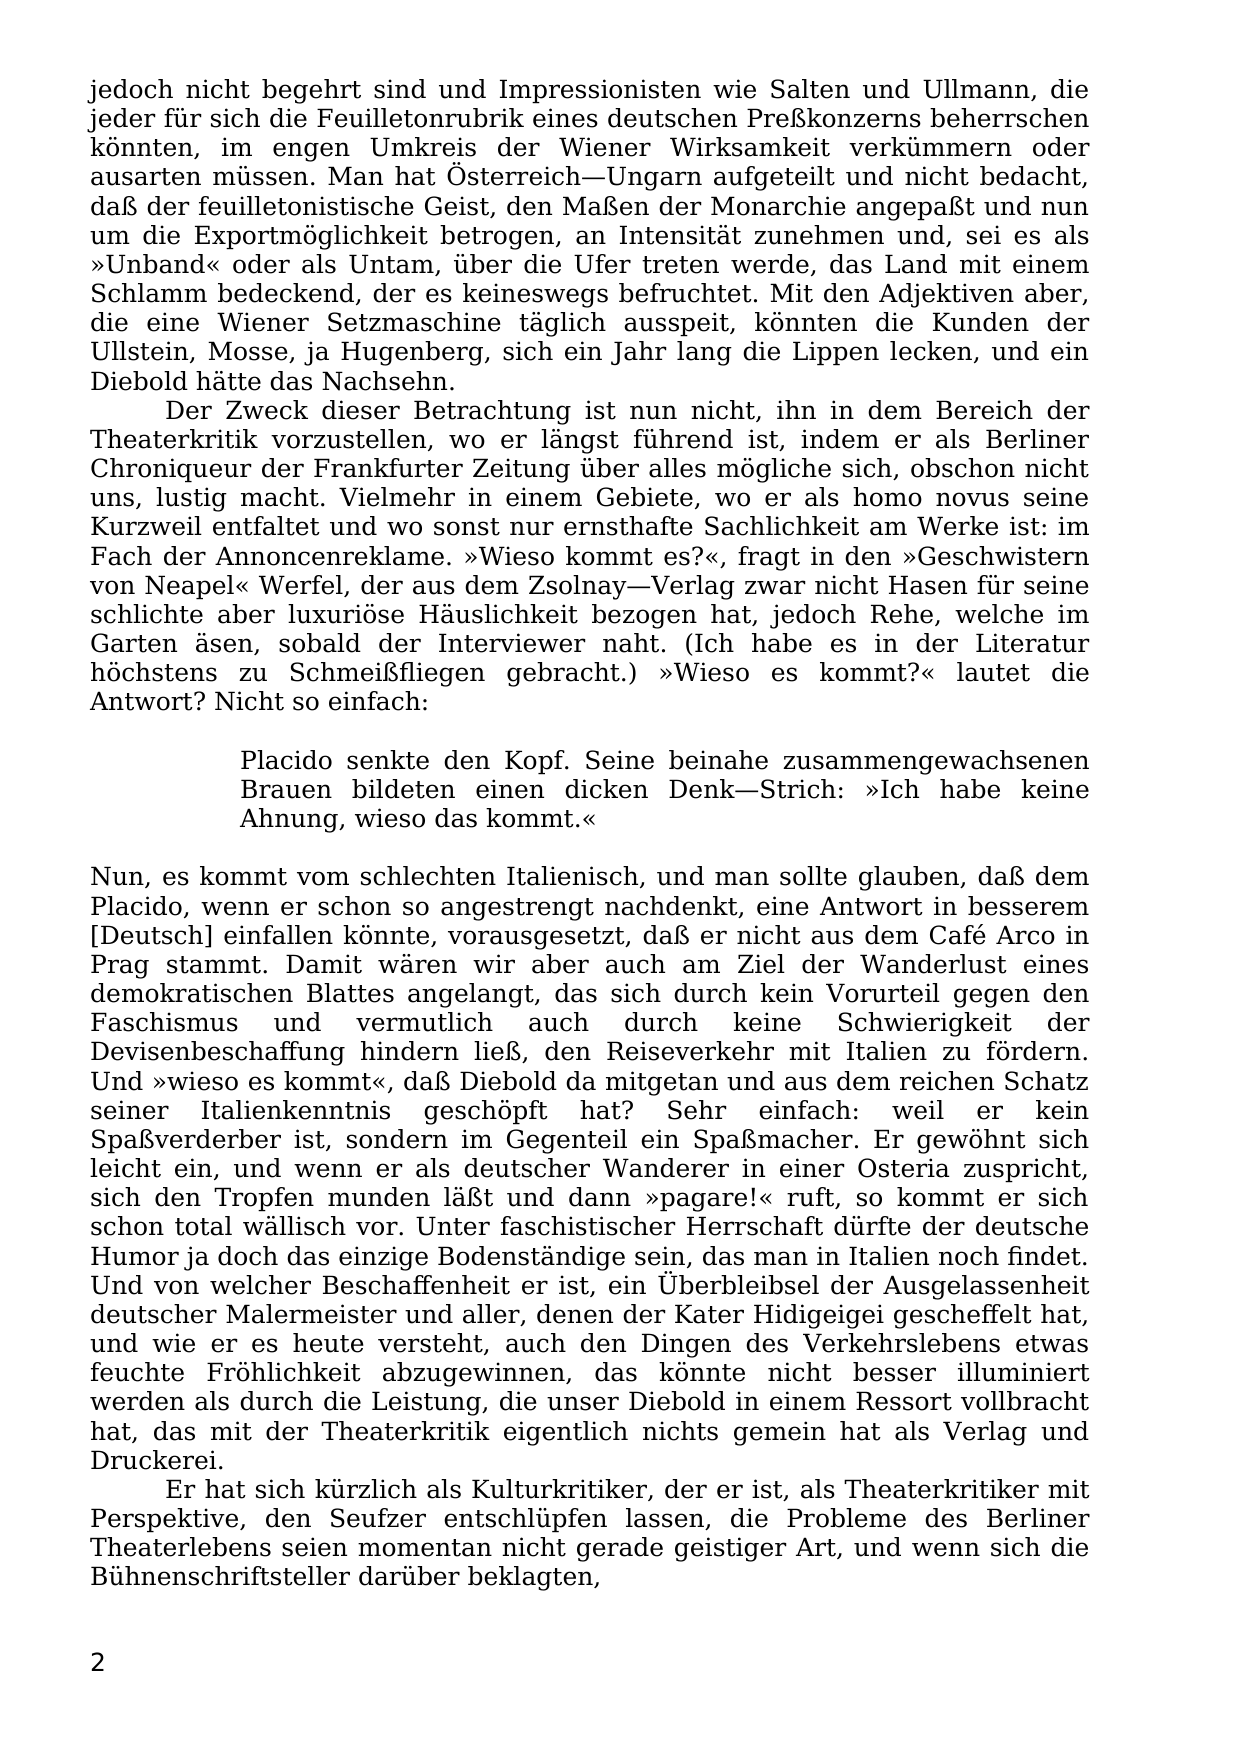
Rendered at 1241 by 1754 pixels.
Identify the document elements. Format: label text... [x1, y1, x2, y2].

text Placido senkte den Kopf. Seine beinahe zusammengewachsenen Brauen bildeten einen dicken Denk—Strich: »Ich habe keine Ahnung, wieso das kommt.« [240, 746, 1091, 833]
text Nun, es kommt vom schlechten Italienisch, und man sollte glauben, daß dem Placido, wenn er schon so angestrengt nachdenkt, eine Antwort in besserem [Deutsch] einfallen könnte, vorausgesetzt, daß er nicht aus dem Café Arco in Prag stammt. Damit wären wir aber auch am Ziel der Wanderlust eines demokratischen Blattes angelangt, das sich durch kein Vorurteil gegen den Faschismus und vermutlich auch durch keine Schwierigkeit der Devisenbeschaffung hindern ließ, den Reiseverkehr mit Italien zu fördern. Und »wieso es kommt«, daß Diebold da mitgetan und aus dem reichen Schatz seiner Italienkenntnis geschöpft hat? Sehr einfach: weil er kein Spaßverderber ist, sondern im Gegenteil ein Spaßmacher. Er gewöhnt sich leicht ein, und wenn er als deutscher Wanderer in einer Osteria zuspricht, sich den Tropfen munden läßt und dann »pagare!« ruft, so kommt er sich schon total wällisch vor. Unter faschistischer Herrschaft dürfte der deutsche Humor ja doch das einzige Bodenständige sein, das man in Italien noch findet. Und von welcher Beschaffenheit er ist, ein Überbleibsel der Ausgelassenheit deutscher Malermeister und aller, denen der Kater Hidigeigei gescheffelt hat, und wie er es heute versteht, auch den Dingen des Verkehrslebens etwas feuchte Fröhlichkeit abzugewinnen, das könnte nicht besser illuminiert werden als durch die Leistung, die unser Diebold in einem Ressort vollbracht hat, das mit der Theaterkritik eigentlich nichts gemein hat als Verlag und Druckerei. [90, 862, 1091, 1475]
text jedoch nicht begehrt sind und Impressionisten wie Salten und Ullmann, die jeder für sich die Feuilletonrubrik eines deutschen Preßkonzerns beherrschen könnten, im engen Umkreis der Wiener Wirksamkeit verkümmern oder ausarten müssen. Man hat Österreich—Ungarn aufgeteilt und nicht bedacht, daß der feuilletonistische Geist, den Maßen der Monarchie angepaßt und nun um die Exportmöglichkeit betrogen, an Intensität zunehmen und, sei es als »Unband« oder als Untam, über die Ufer treten werde, das Land mit einem Schlamm bedeckend, der es keineswegs befruchtet. Mit den Adjektiven aber, die eine Wiener Setzmaschine täglich ausspeit, könnten die Kunden der Ullstein, Mosse, ja Hugenberg, sich ein Jahr lang die Lippen lecken, und ein Diebold hätte das Nachsehn. [90, 75, 1091, 396]
text Der Zweck dieser Betrachtung ist nun nicht, ihn in dem Bereich der Theaterkritik vorzustellen, wo er längst führend ist, indem er als Berliner Chroniqueur der Frankfurter Zeitung über alles mögliche sich, obschon nicht uns, lustig macht. Vielmehr in einem Gebiete, wo er als homo novus seine Kurzweil entfaltet und wo sonst nur ernsthafte Sachlichkeit am Werke ist: im Fach der Annoncenreklame. »Wieso kommt es?«, fragt in den »Geschwistern von Neapel« Werfel, der aus dem Zsolnay—Verlag zwar nicht Hasen für seine schlichte aber luxuriöse Häuslichkeit bezogen hat, jedoch Rehe, welche im Garten äsen, sobald der Interviewer naht. (Ich habe es in der Literatur höchstens zu Schmeißfliegen gebracht.) »Wieso es kommt?« lautet die Antwort? Nicht so einfach: [90, 396, 1091, 717]
text Er hat sich kürzlich als Kulturkritiker, der er ist, als Theaterkritiker mit Perspektive, den Seufzer entschlüpfen lassen, die Probleme des Berliner Theaterlebens seien momentan nicht gerade geistiger Art, und wenn sich die Bühnenschriftsteller darüber beklagten, [90, 1475, 1091, 1592]
